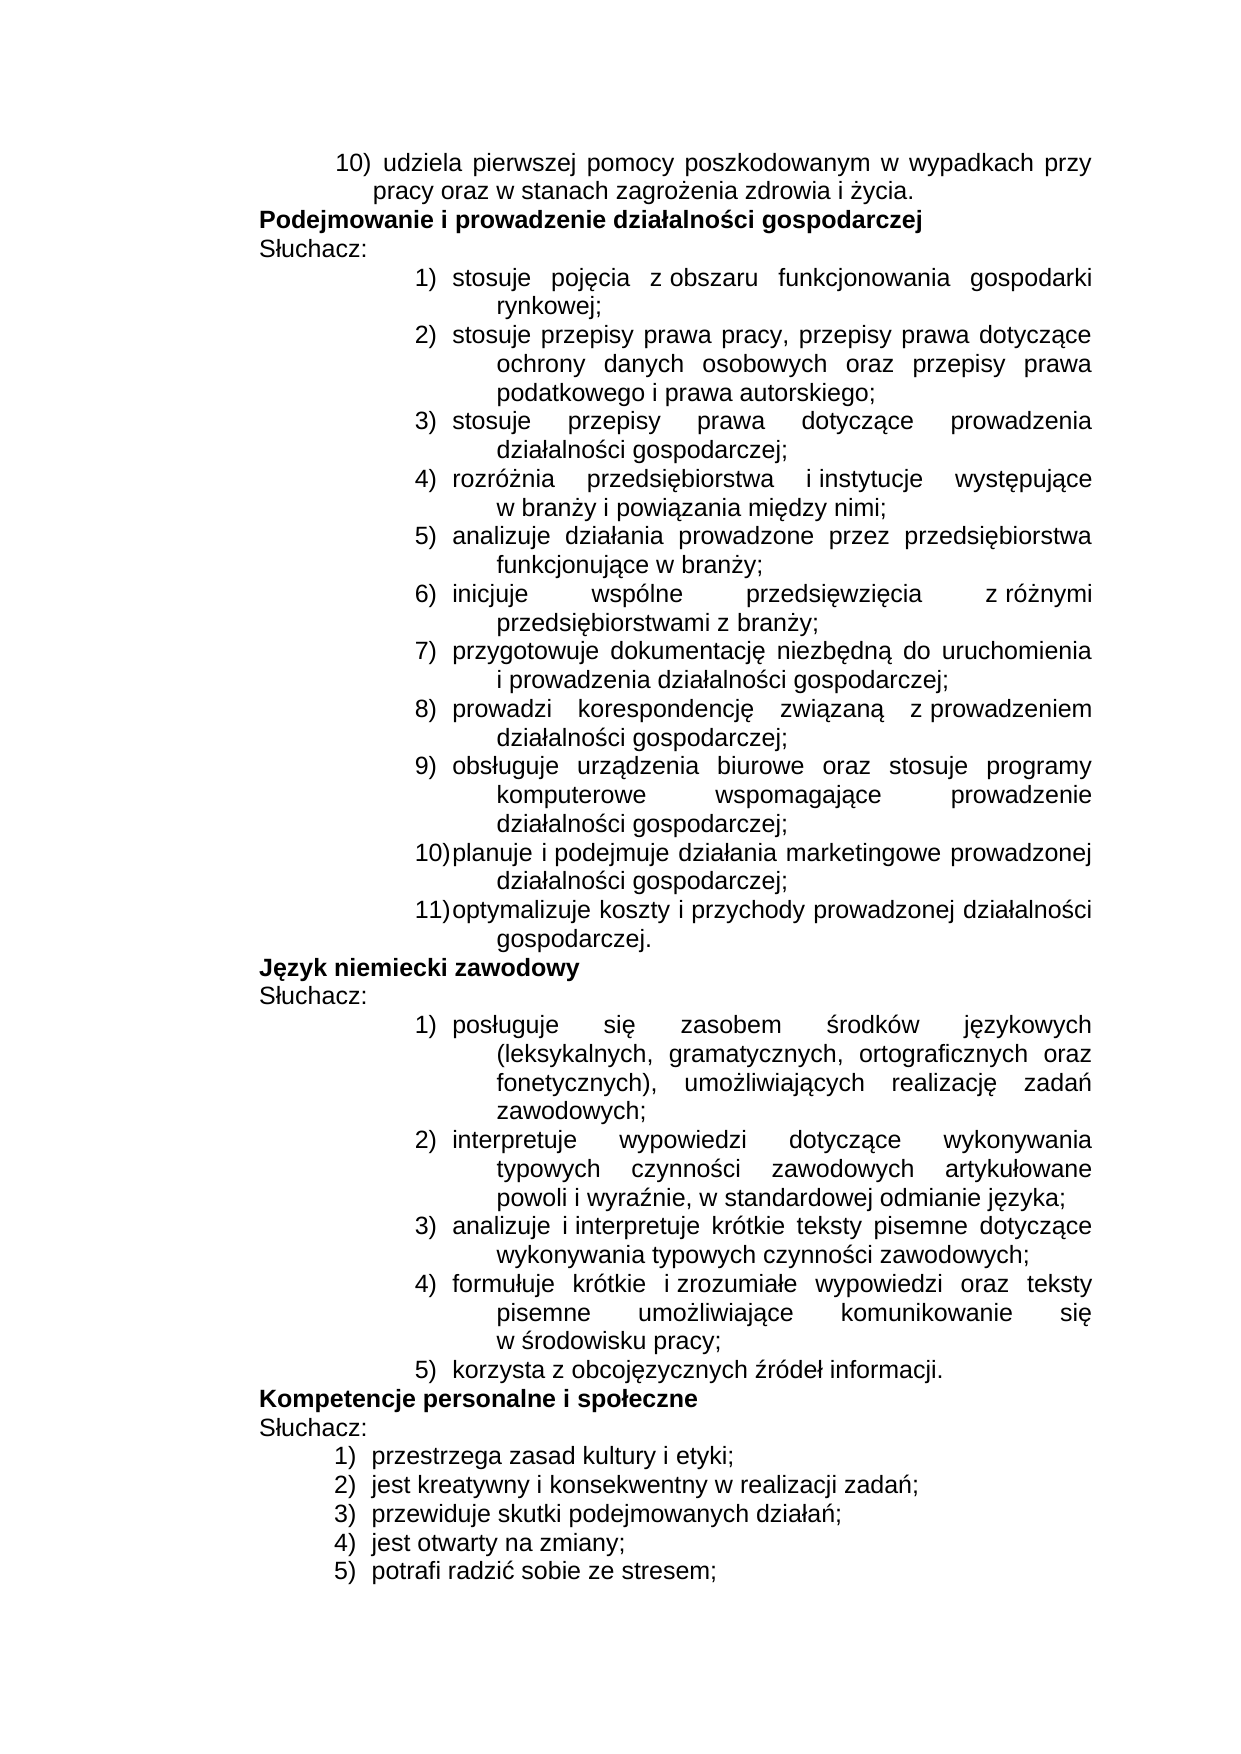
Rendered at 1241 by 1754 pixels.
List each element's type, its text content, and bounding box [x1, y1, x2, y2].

list inicjuje wspólne przedsięwzięcia z różnymi przedsiębiorstwami z branży; [414, 579, 1093, 636]
list stosuje pojęcia z obszaru funkcjonowania gospodarki rynkowej; [414, 263, 1093, 320]
list obsługuje urządzenia biurowe oraz stosuje programy komputerowe wspomagające prowadzenie działalności gospodarczej; [414, 751, 1093, 838]
list stosuje przepisy prawa pracy, przepisy prawa dotyczące ochrony danych osobowych oraz przepisy prawa podatkowego i prawa autorskiego; [414, 320, 1093, 406]
list Język niemiecki zawodowy [259, 953, 1093, 981]
list analizuje i interpretuje krótkie teksty pisemne dotyczące wykonywania typowych czynności zawodowych; [414, 1211, 1093, 1269]
list jest otwarty na zmiany; [334, 1528, 1093, 1556]
list stosuje przepisy prawa dotyczące prowadzenia działalności gospodarczej; [414, 406, 1093, 464]
list Kompetencje personalne i społeczne [259, 1384, 1093, 1413]
list prowadzi korespondencję związaną z prowadzeniem działalności gospodarczej; [414, 694, 1093, 751]
list interpretuje wypowiedzi dotyczące wykonywania typowych czynności zawodowych artykułowane powoli i wyraźnie, w standardowej odmianie języka; [414, 1125, 1093, 1211]
list Słuchacz: [259, 234, 1093, 263]
list planuje i podejmuje działania marketingowe prowadzonej działalności gospodarczej; [414, 838, 1093, 895]
list Podejmowanie i prowadzenie działalności gospodarczej [259, 205, 1093, 234]
list Słuchacz: [259, 981, 1093, 1010]
list jest kreatywny i konsekwentny w realizacji zadań; [334, 1470, 1093, 1499]
list rozróżnia przedsiębiorstwa i instytucje występujące w branży i powiązania między nimi; [414, 464, 1093, 521]
list przygotowuje dokumentację niezbędną do uruchomienia i prowadzenia działalności gospodarczej; [414, 636, 1093, 694]
list Słuchacz: [259, 1413, 1093, 1441]
list przewiduje skutki podejmowanych działań; [334, 1499, 1093, 1528]
list potrafi radzić sobie ze stresem; [334, 1556, 1093, 1585]
list korzysta z obcojęzycznych źródeł informacji. [414, 1355, 1093, 1384]
list przestrzega zasad kultury i etyki; [334, 1441, 1093, 1470]
list posługuje się zasobem środków językowych (leksykalnych, gramatycznych, ortograficznych oraz fonetycznych), umożliwiających realizację zadań zawodowych; [414, 1010, 1093, 1125]
list optymalizuje koszty i przychody prowadzonej działalności gospodarczej. [414, 895, 1093, 953]
list udziela pierwszej pomocy poszkodowanym w wypadkach przy pracy oraz w stanach zagrożenia zdrowia i życia. [335, 148, 1093, 205]
list analizuje działania prowadzone przez przedsiębiorstwa funkcjonujące w branży; [414, 521, 1093, 579]
list formułuje krótkie i zrozumiałe wypowiedzi oraz teksty pisemne umożliwiające komunikowanie się w środowisku pracy; [414, 1269, 1093, 1355]
